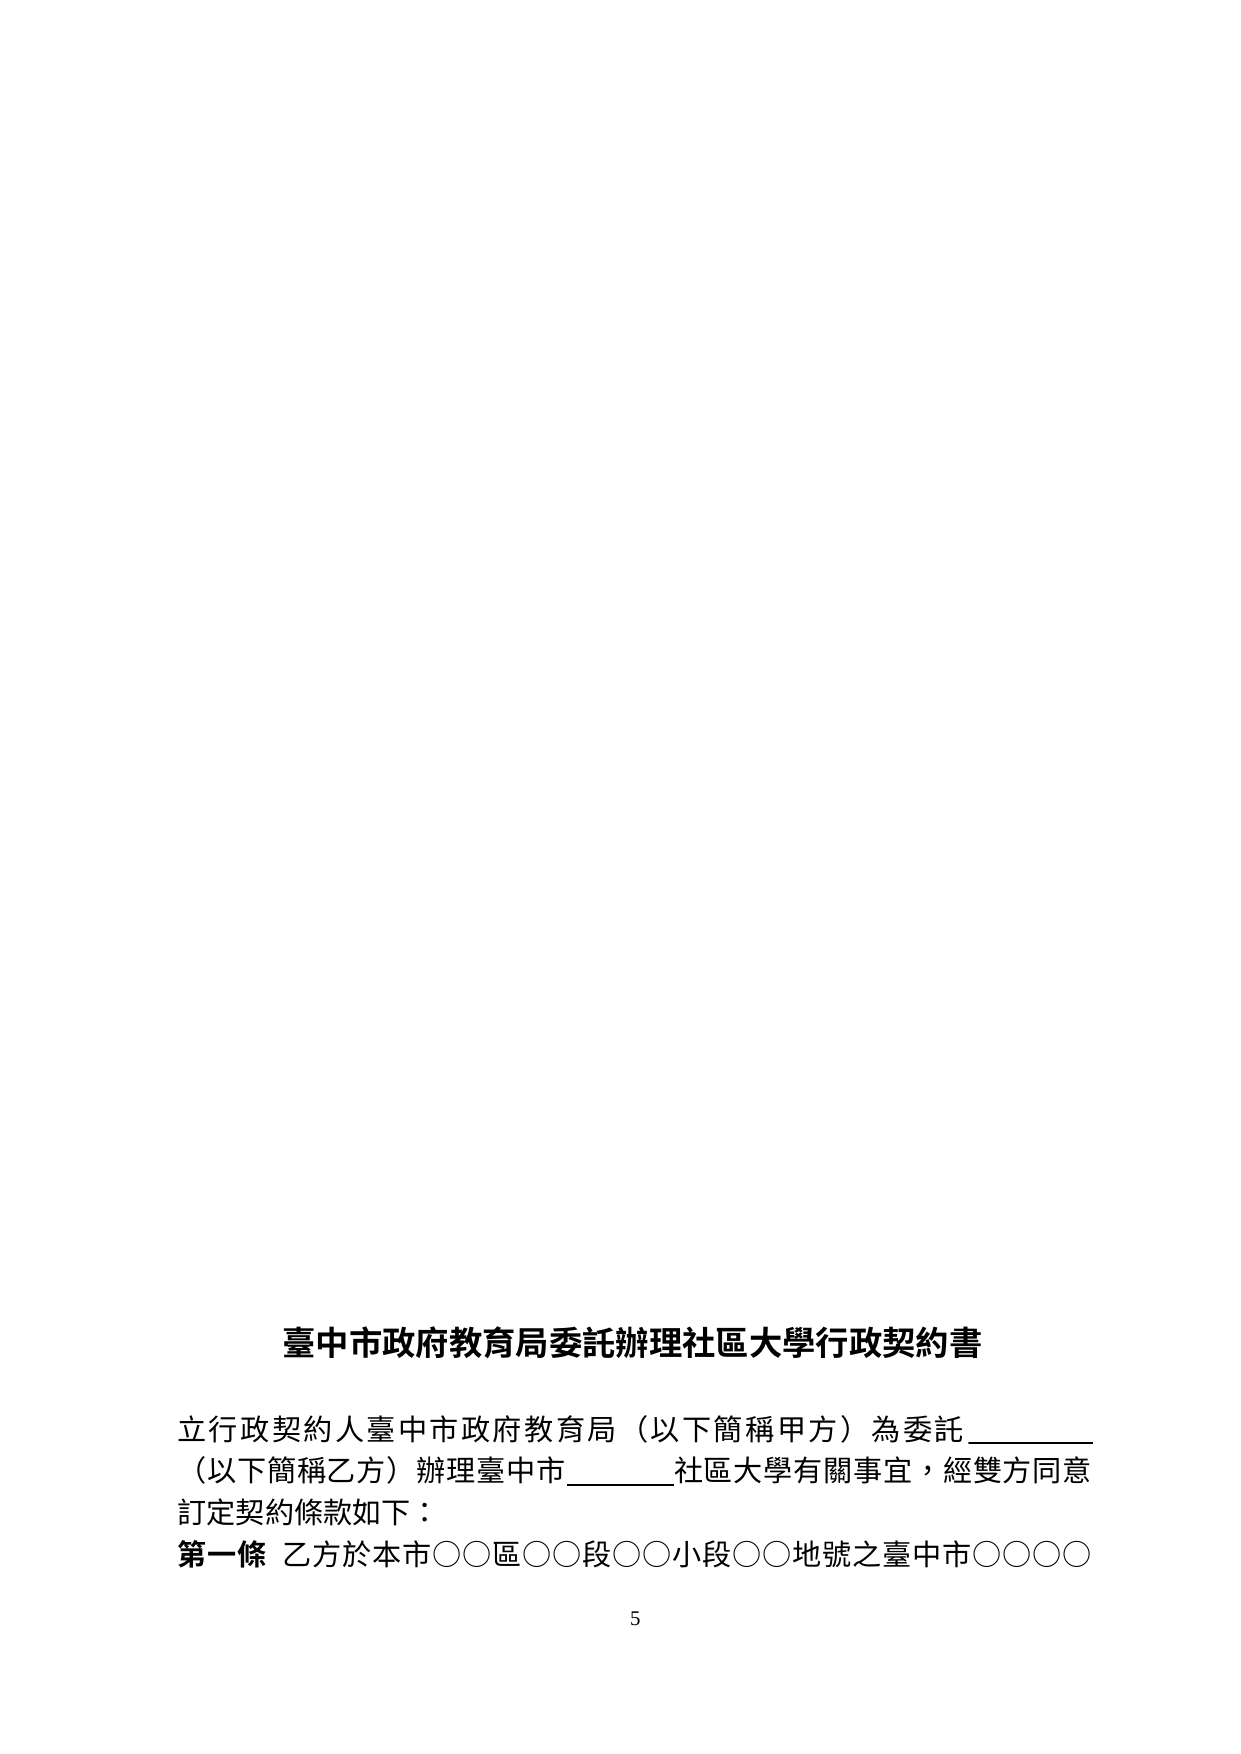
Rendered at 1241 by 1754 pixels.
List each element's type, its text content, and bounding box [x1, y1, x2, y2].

text 臺中市政府教育局委託辦理社區大學行政契約書 [177, 1317, 1087, 1365]
text 立行政契約人臺中市政府教育局（以下簡稱甲方）為委託＿＿＿＿ （以下簡稱乙方）辦理臺中市 社區大學有關事宜，經雙方同意訂定契約條款如下： [177, 1407, 1092, 1532]
text 第一條 乙方於本市○○區○○段○○小段○○地號之臺中市○○○○ [177, 1532, 1092, 1573]
